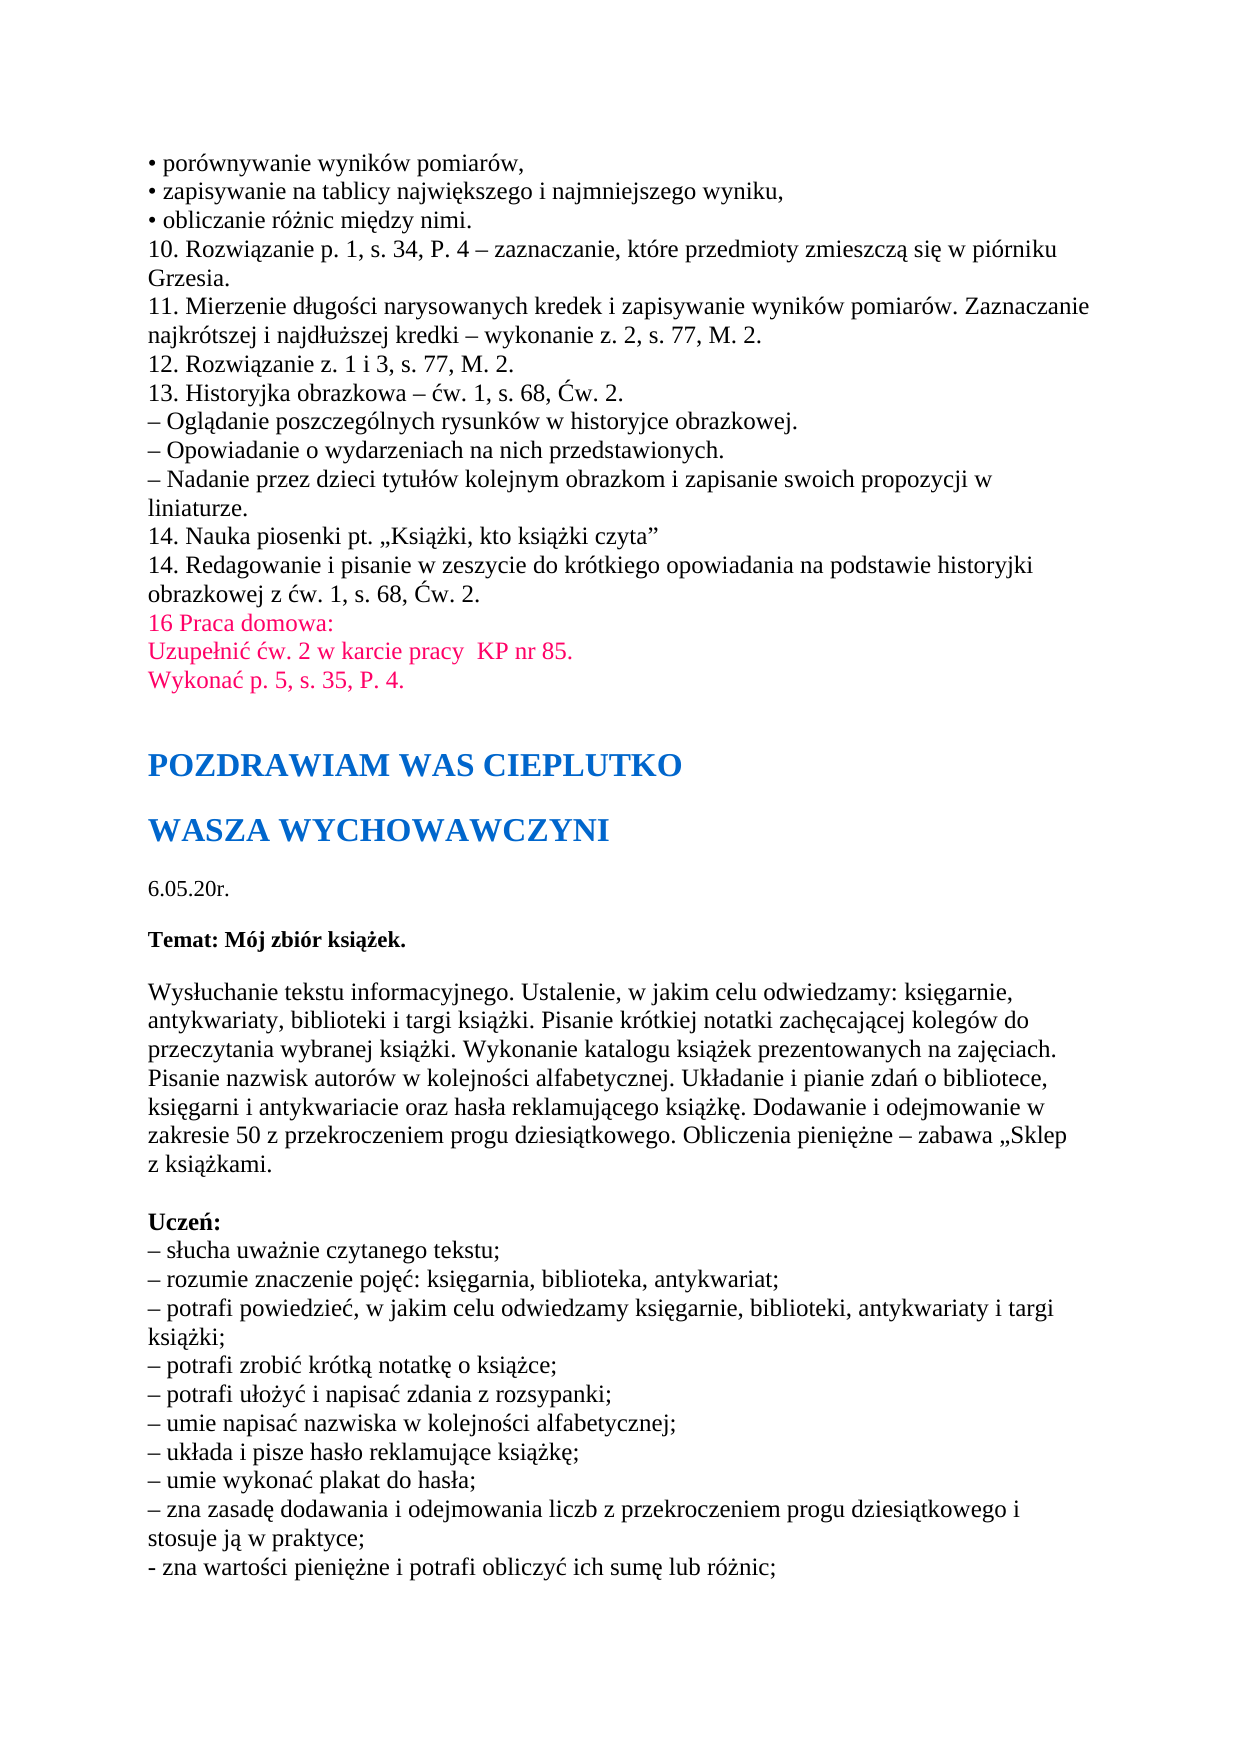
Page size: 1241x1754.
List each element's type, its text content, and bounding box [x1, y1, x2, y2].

text Wykonać p. 5, s. 35, P. 4. [148, 665, 1093, 694]
text – Opowiadanie o wydarzeniach na nich przedstawionych. [148, 435, 1093, 464]
text – potrafi zrobić krótką notatkę o książce; [148, 1351, 1093, 1379]
text – zna zasadę dodawania i odejmowania liczb z przekroczeniem progu dziesiątkowego i stosuje ją w praktyce; [148, 1494, 1093, 1552]
text 13. Historyjka obrazkowa – ćw. 1, s. 68, Ćw. 2. [148, 378, 1093, 406]
text - zna wartości pieniężne i potrafi obliczyć ich sumę lub różnic; [148, 1552, 1093, 1581]
text 14. Redagowanie i pisanie w zeszycie do krótkiego opowiadania na podstawie historyjki obrazkowej z ćw. 1, s. 68, Ćw. 2. [148, 550, 1093, 608]
text – rozumie znaczenie pojęć: księgarnia, biblioteka, antykwariat; [148, 1264, 1093, 1293]
text Temat: Mój zbiór książek. [148, 926, 1093, 952]
text 10. Rozwiązanie p. 1, s. 34, P. 4 – zaznaczanie, które przedmioty zmieszczą się w piórniku Grzesia. [148, 234, 1093, 291]
text – Oglądanie poszczególnych rysunków w historyjce obrazkowej. [148, 406, 1093, 435]
text Uzupełnić ćw. 2 w karcie pracy KP nr 85. [148, 636, 1093, 665]
text Uczeń: [148, 1207, 1093, 1236]
text • obliczanie różnic między nimi. [148, 205, 1093, 234]
text • zapisywanie na tablicy największego i najmniejszego wyniku, [148, 176, 1093, 205]
text – słucha uważnie czytanego tekstu; [148, 1236, 1093, 1264]
text – umie wykonać plakat do hasła; [148, 1466, 1093, 1494]
text 6.05.20r. [148, 875, 1093, 901]
text – potrafi powiedzieć, w jakim celu odwiedzamy księgarnie, biblioteki, antykwariaty i targi książki; [148, 1293, 1093, 1351]
text – Nadanie przez dzieci tytułów kolejnym obrazkom i zapisanie swoich propozycji w liniaturze. [148, 464, 1093, 521]
text 11. Mierzenie długości narysowanych kredek i zapisywanie wyników pomiarów. Zaznaczanie najkrótszej i najdłuższej kredki – wykonanie z. 2, s. 77, M. 2. [148, 291, 1093, 349]
text POZDRAWIAM WAS CIEPLUTKO [148, 745, 1093, 783]
text 12. Rozwiązanie z. 1 i 3, s. 77, M. 2. [148, 349, 1093, 378]
text z książkami. [148, 1149, 1093, 1178]
text WASZA WYCHOWAWCZYNI [148, 810, 1093, 848]
text – układa i pisze hasło reklamujące książkę; [148, 1437, 1093, 1466]
text • porównywanie wyników pomiarów, [148, 148, 1093, 176]
text antykwariaty, biblioteki i targi książki. Pisanie krótkiej notatki zachęcającej kolegów do przeczytania wybranej książki. Wykonanie katalogu książek prezentowanych na zajęciach. Pisanie nazwisk autorów w kolejności alfabetycznej. Układanie i pianie zdań o bibliotece, księgarni i antykwariacie oraz hasła reklamującego książkę. Dodawanie i odejmowanie w zakresie 50 z przekroczeniem progu dziesiątkowego. Obliczenia pieniężne – zabawa „Sklep [148, 1006, 1093, 1149]
text 16 Praca domowa: [148, 608, 1093, 636]
text 14. Nauka piosenki pt. „Książki, kto książki czyta” [148, 521, 1093, 550]
text – umie napisać nazwiska w kolejności alfabetycznej; [148, 1408, 1093, 1437]
text Wysłuchanie tekstu informacyjnego. Ustalenie, w jakim celu odwiedzamy: księgarnie, [148, 977, 1093, 1006]
text – potrafi ułożyć i napisać zdania z rozsypanki; [148, 1379, 1093, 1408]
